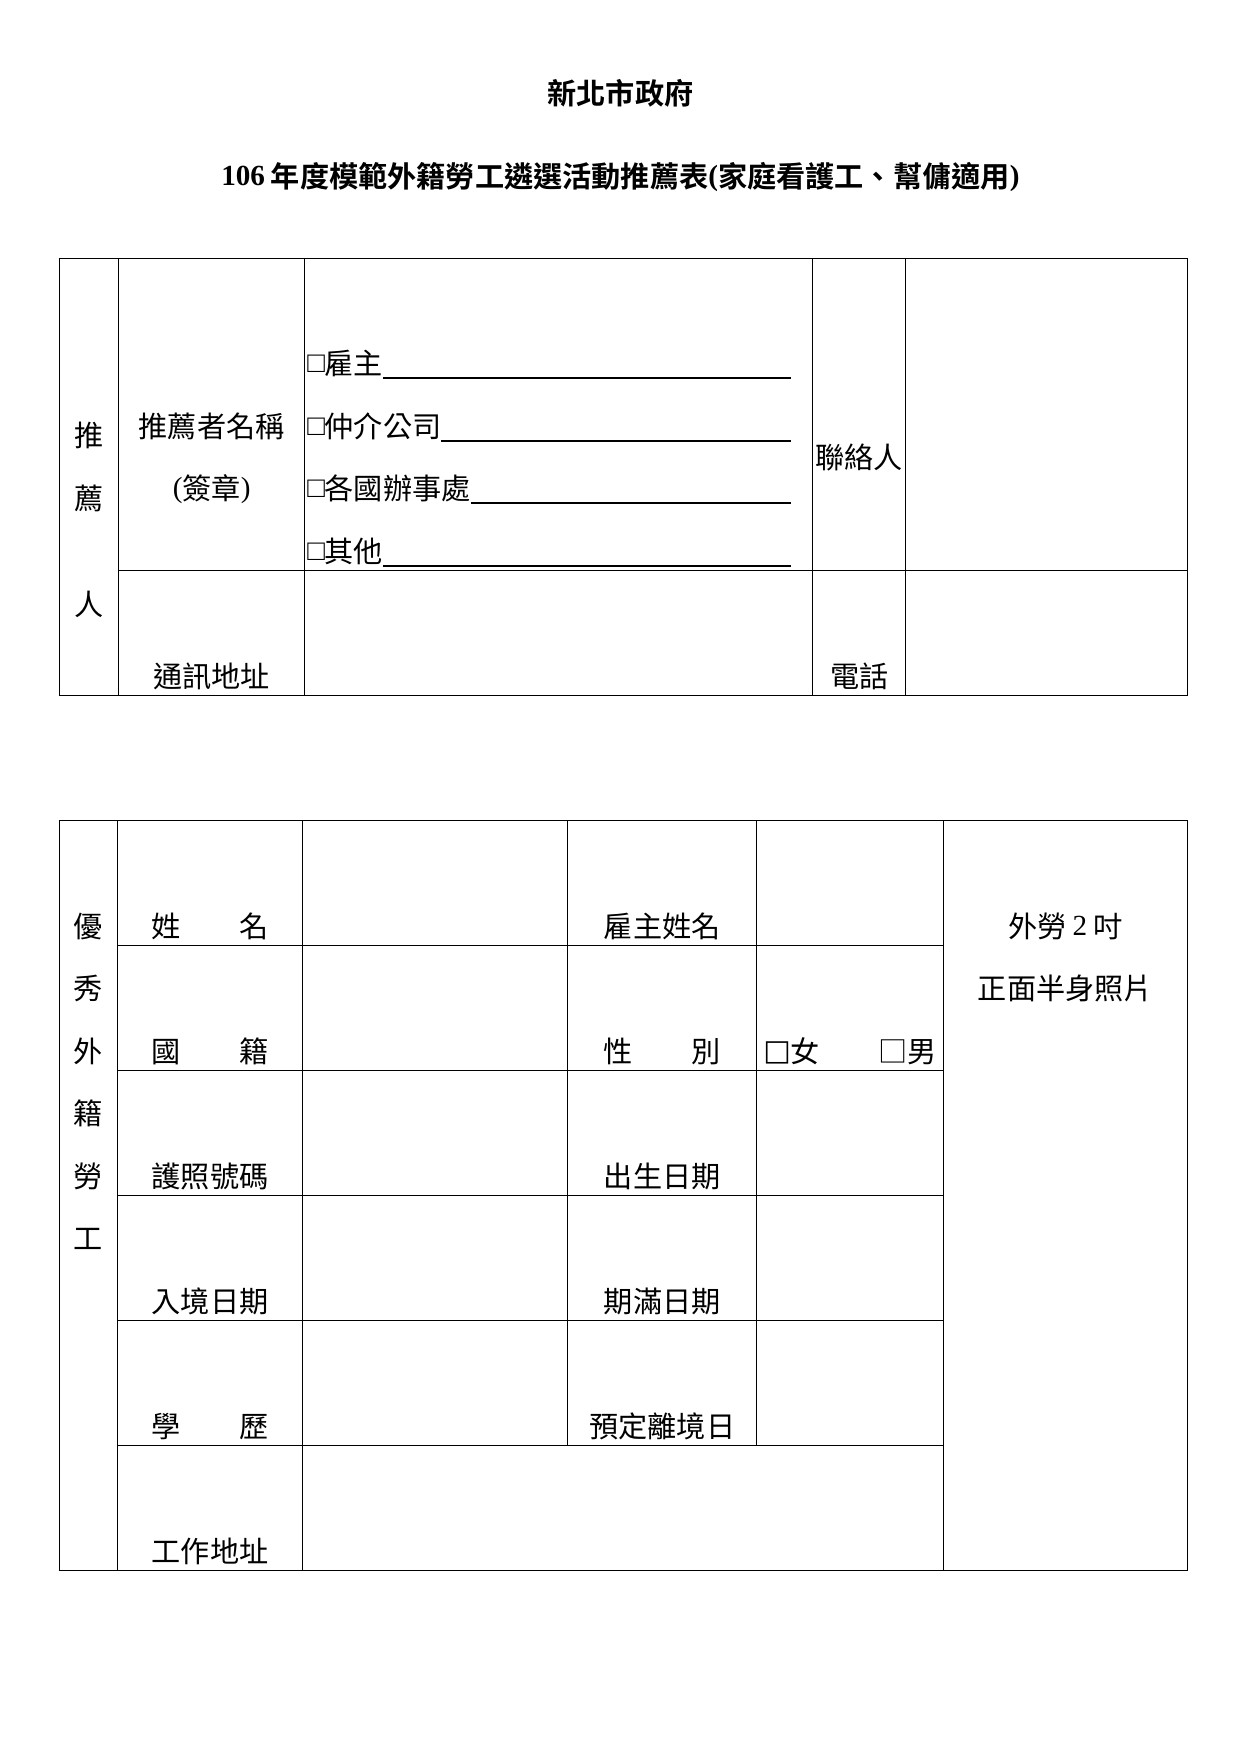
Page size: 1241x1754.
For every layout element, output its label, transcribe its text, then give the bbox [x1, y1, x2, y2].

table_header 推 薦 人 [60, 259, 118, 695]
table_cell [757, 1071, 943, 1195]
table_cell [303, 1196, 567, 1320]
table_cell [303, 946, 567, 1070]
text 106年度模範外籍勞工遴選活動推薦表(家庭看護工、幫傭適用) [59, 133, 1181, 195]
table_cell 護照號碼 [118, 1071, 302, 1195]
table_header 雇主姓名 [568, 821, 756, 945]
table_header [303, 821, 567, 945]
table_header [757, 821, 943, 945]
table_cell 入境日期 [118, 1196, 302, 1320]
table_cell [757, 1196, 943, 1320]
table_header [906, 259, 1187, 570]
table_cell 學 歷 [118, 1321, 302, 1445]
table_cell 性 別 [568, 946, 756, 1070]
table_cell [906, 571, 1187, 695]
table_cell 出生日期 [568, 1071, 756, 1195]
table_cell [303, 1446, 943, 1570]
table_cell [305, 571, 812, 695]
table_cell 電話 [813, 571, 905, 695]
table_cell [757, 1321, 943, 1445]
table_header 推薦者名稱 (簽章) [119, 259, 304, 570]
table_cell 通訊地址 [119, 571, 304, 695]
table_header □雇主 □仲介公司 □各國辦事處 □其他 [305, 259, 812, 570]
table_cell □女 □男 [757, 946, 943, 1070]
table_header 外勞2吋 正面半身照片 [944, 821, 1187, 1570]
table_header 聯絡人 [813, 259, 905, 570]
table_header 優秀外籍勞工 [60, 821, 117, 1570]
table_cell 期滿日期 [568, 1196, 756, 1320]
table_cell [303, 1321, 567, 1445]
table_cell 工作地址 [118, 1446, 302, 1570]
table_cell [303, 1071, 567, 1195]
table_cell 預定離境日 [568, 1321, 756, 1445]
table_header 姓 名 [118, 821, 302, 945]
table_cell 國 籍 [118, 946, 302, 1070]
text 新北市政府 [59, 70, 1181, 113]
